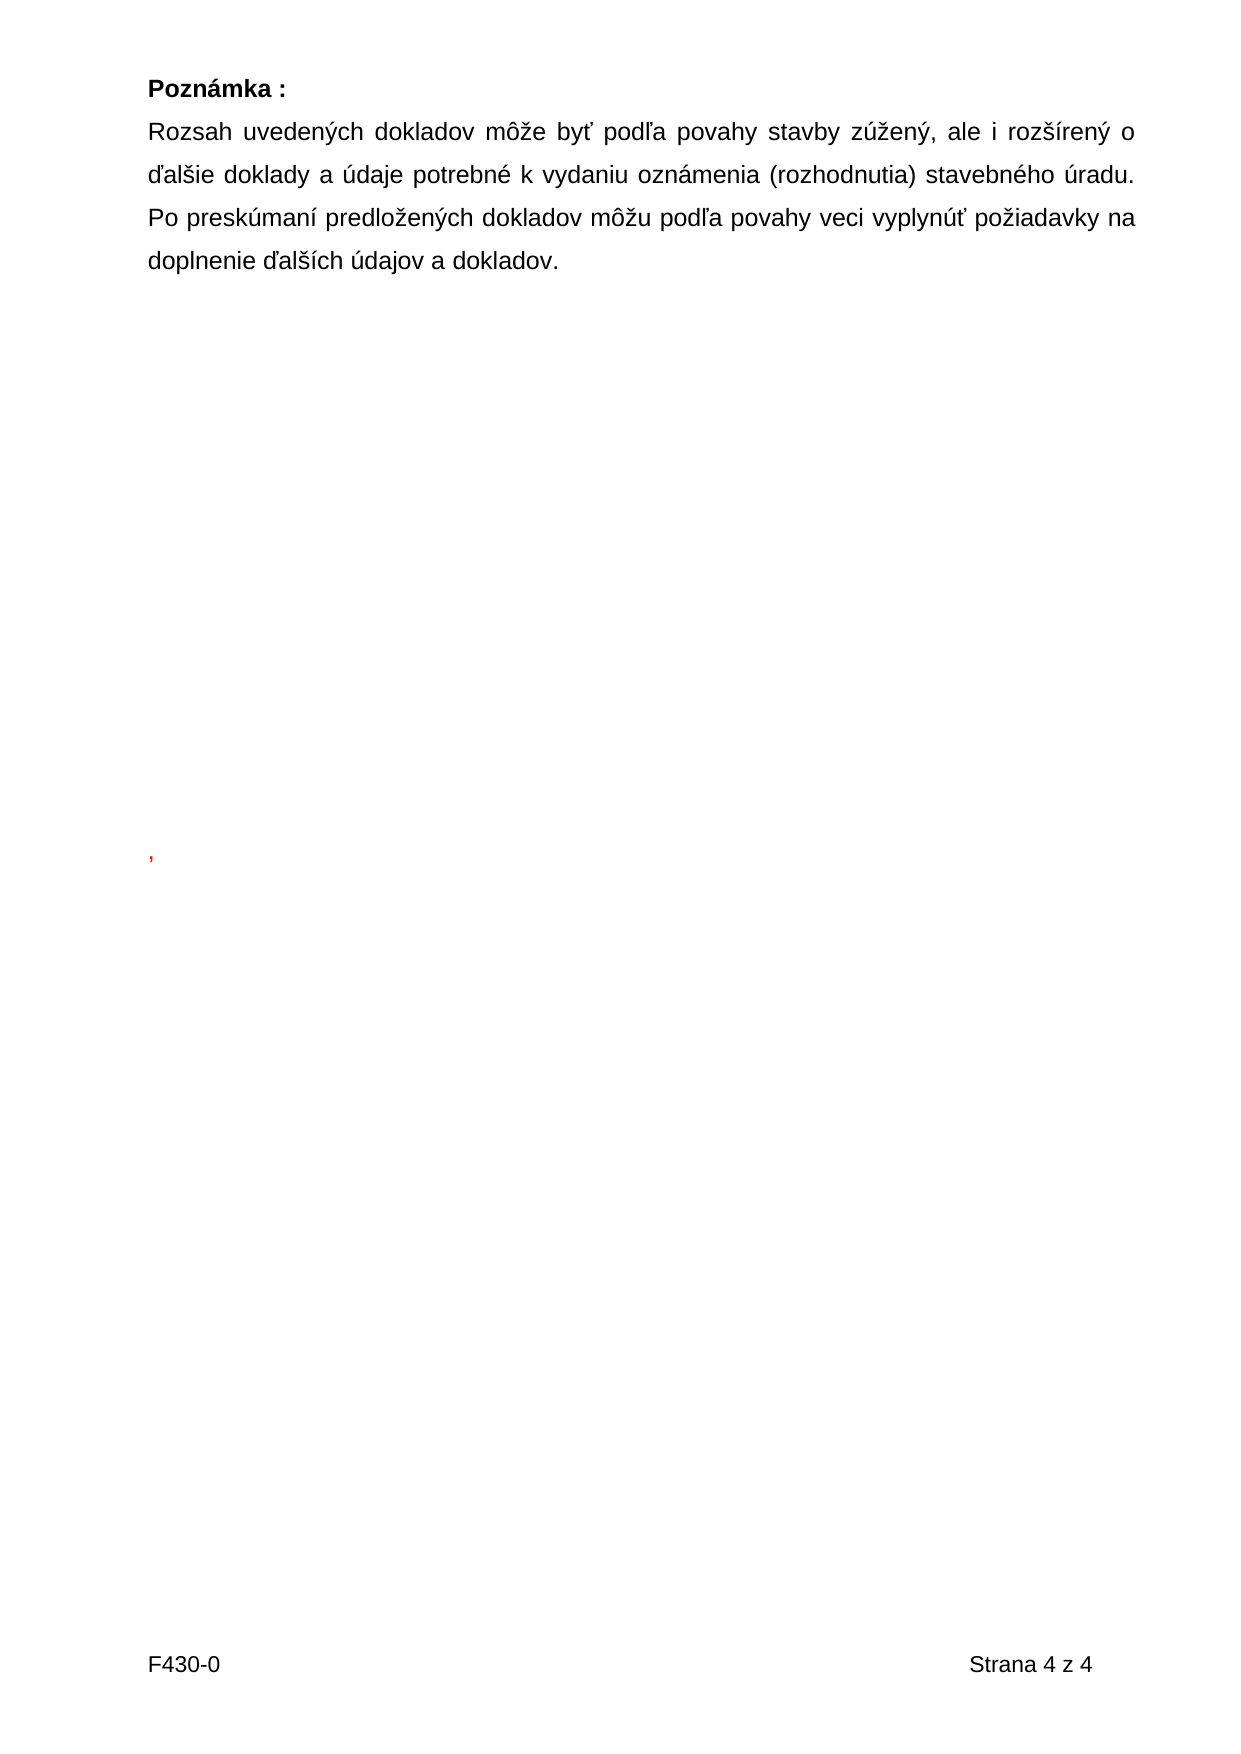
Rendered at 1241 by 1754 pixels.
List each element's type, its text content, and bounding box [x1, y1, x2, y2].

text Poznámka : [148, 74, 1137, 102]
text Rozsah uvedených dokladov môže byť podľa povahy stavby zúžený, ale i rozšírený o ďalšie doklady a údaje potrebné k vydaniu oznámenia (rozhodnutia) stavebného úradu. Po preskúmaní predložených dokladov môžu podľa povahy veci vyplynúť požiadavky na doplnenie ďalších údajov a dokladov. [148, 117, 1137, 275]
text , [148, 836, 1137, 864]
